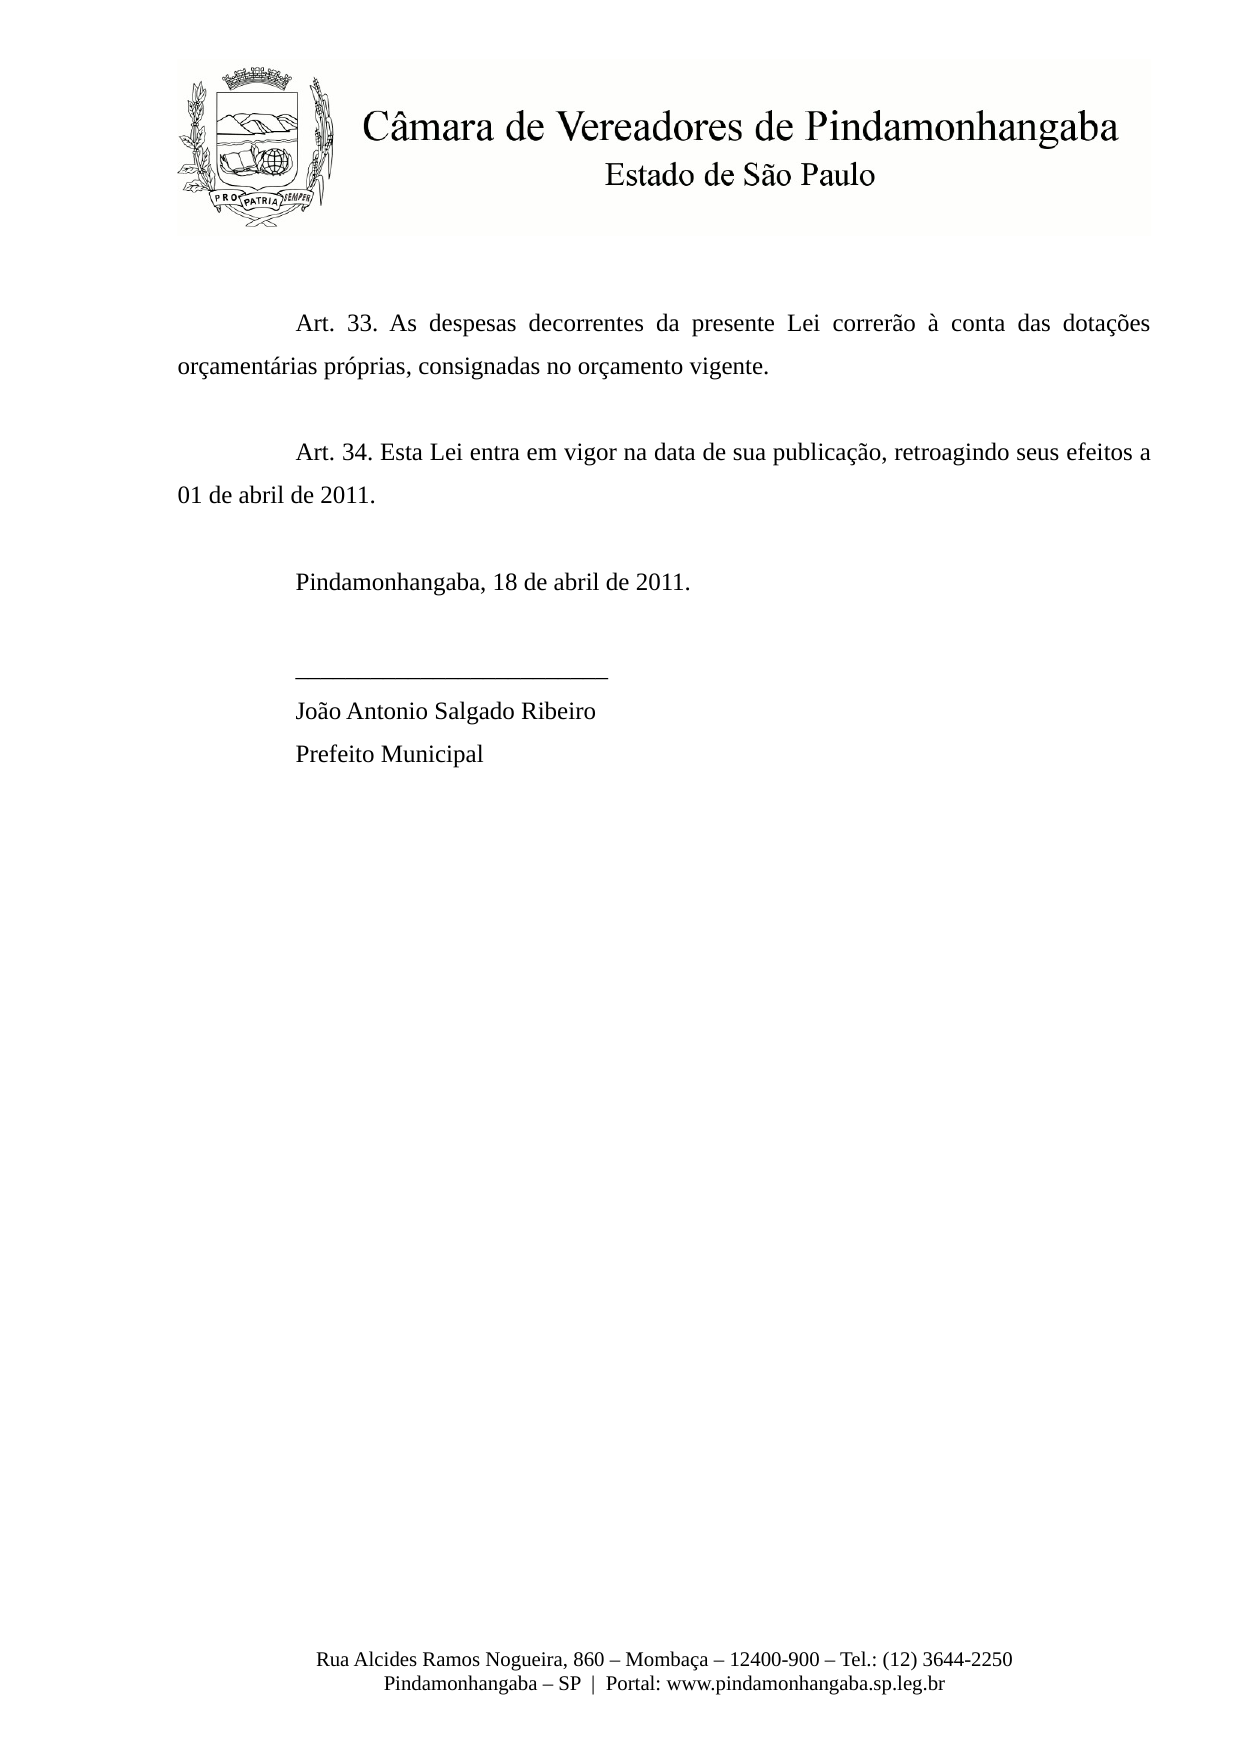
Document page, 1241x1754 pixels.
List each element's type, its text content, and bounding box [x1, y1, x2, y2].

text Pindamonhangaba, 18 de abril de 2011. [177, 567, 1152, 596]
picture [177, 59, 1152, 236]
text Art. 34. Esta Lei entra em vigor na data de sua publicação, retroagindo seus efeitos a 01 de abril de 2011. [177, 437, 1152, 509]
text João Antonio Salgado Ribeiro [177, 696, 1152, 725]
text Art. 33. As despesas decorrentes da presente Lei correrão à conta das dotações orçamentárias próprias, consignadas no orçamento vigente. [177, 308, 1152, 380]
text Prefeito Municipal [177, 739, 1152, 768]
text _________________________ [177, 653, 1152, 682]
